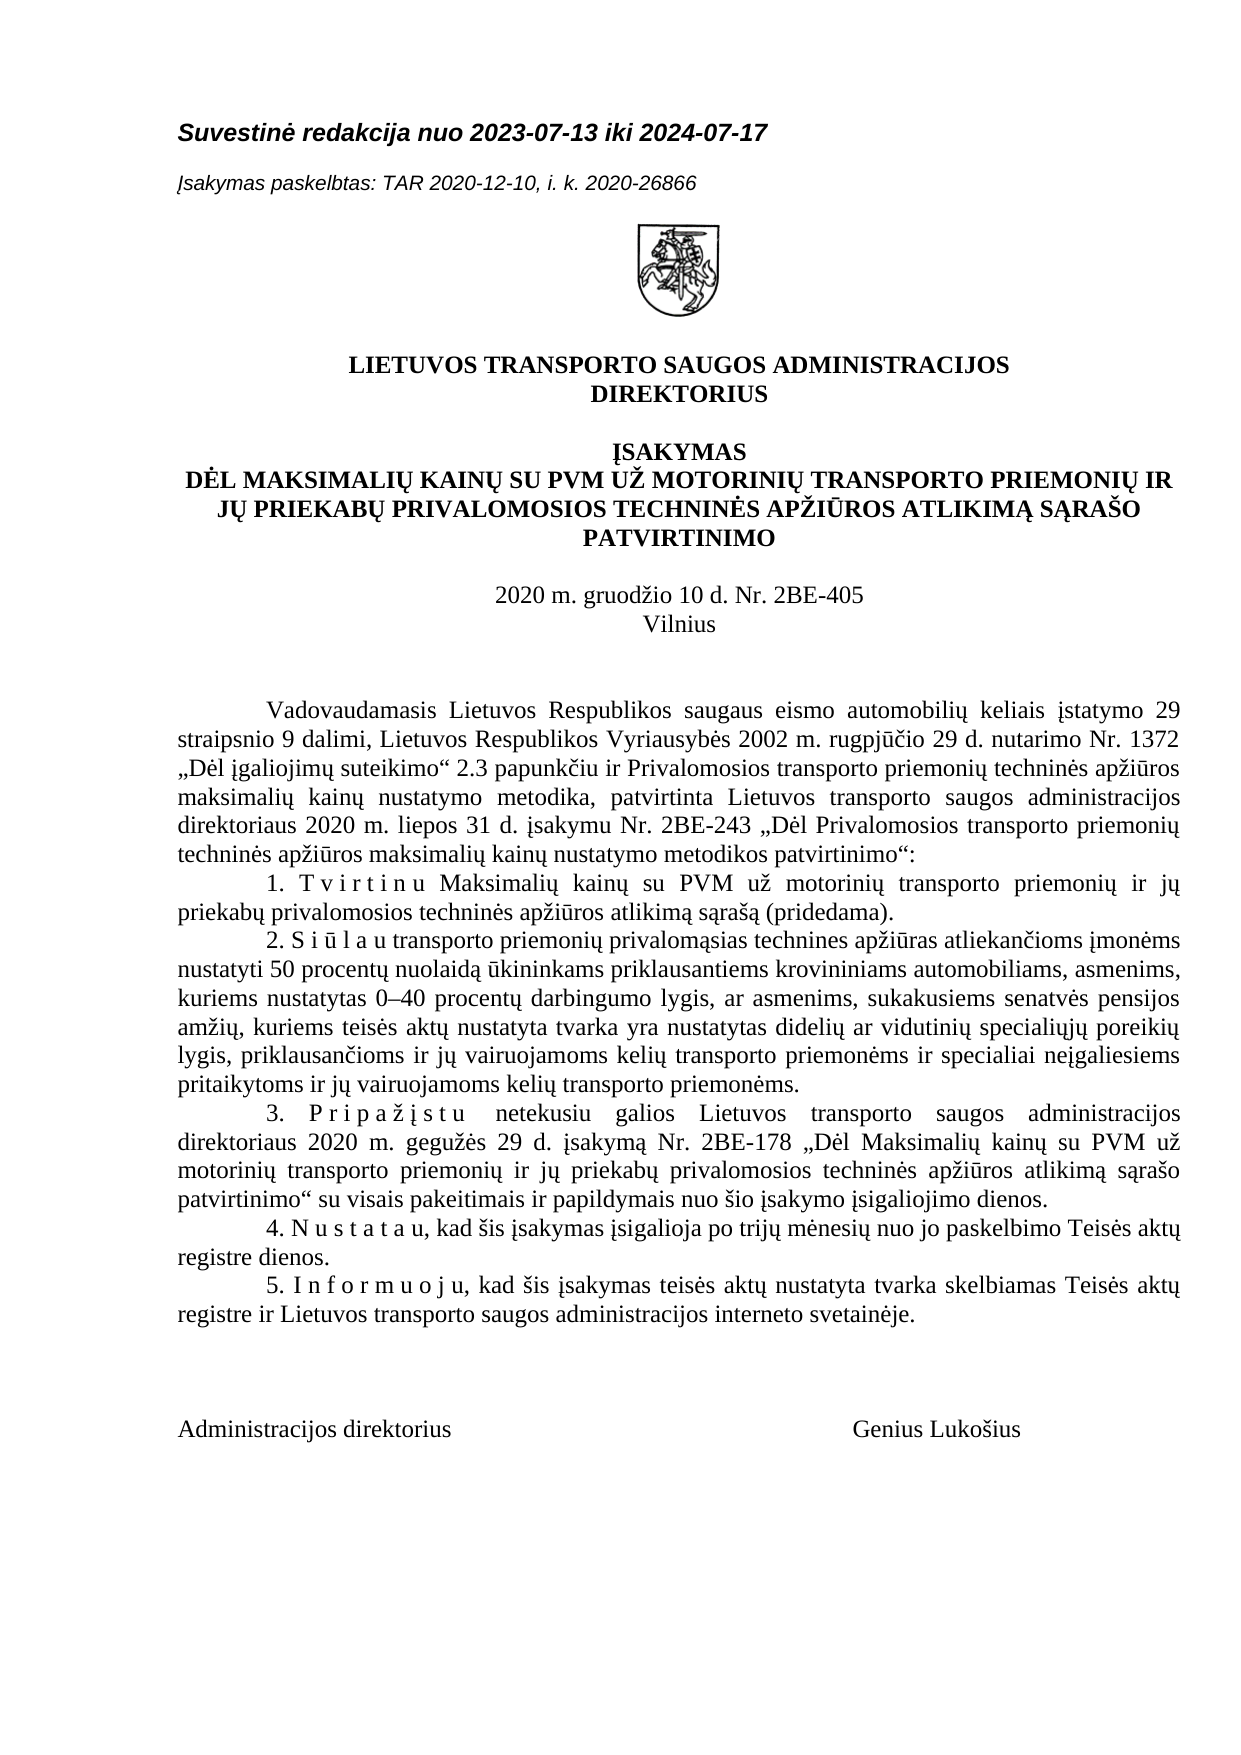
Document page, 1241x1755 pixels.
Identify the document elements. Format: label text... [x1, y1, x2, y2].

text Suvestinė redakcija nuo 2023-07-13 iki 2024-07-17 [177, 118, 1181, 147]
text 2020 m. gruodžio 10 d. Nr. 2BE-405 [177, 581, 1181, 609]
text DĖL MAKSIMALIŲ KAINŲ SU PVM UŽ MOTORINIŲ TRANSPORTO PRIEMONIŲ IR JŲ PRIEKABŲ PRIVALOMOSIOS TECHNINĖS APŽIŪROS ATLIKIMĄ SĄRAŠO PATVIRTINIMO [177, 466, 1181, 552]
text 4. Nustatau, kad šis įsakymas įsigalioja po trijų mėnesių nuo jo paskelbimo Teisės aktų registre dienos. [177, 1213, 1181, 1271]
text ĮSAKYMAS [177, 437, 1181, 466]
text Administracijos direktorius Genius Lukošius [177, 1414, 1181, 1443]
text Įsakymas paskelbtas: TAR 2020-12-10, i. k. 2020-26866 [177, 171, 1181, 195]
text LIETUVOS TRANSPORTO SAUGOS ADMINISTRACIJOS [177, 351, 1181, 379]
text 3. Pripažįstu netekusiu galios Lietuvos transporto saugos administracijos direktoriaus 2020 m. gegužės 29 d. įsakymą Nr. 2BE-178 „Dėl Maksimalių kainų su PVM už motorinių transporto priemonių ir jų priekabų privalomosios techninės apžiūros atlikimą sąrašo patvirtinimo“ su visais pakeitimais ir papildymais nuo šio įsakymo įsigaliojimo dienos. [177, 1098, 1181, 1213]
text Vadovaudamasis Lietuvos Respublikos saugaus eismo automobilių keliais įstatymo 29 straipsnio 9 dalimi, Lietuvos Respublikos Vyriausybės 2002 m. rugpjūčio 29 d. nutarimo Nr. 1372 „Dėl įgaliojimų suteikimo“ 2.3 papunkčiu ir Privalomosios transporto priemonių techninės apžiūros maksimalių kainų nustatymo metodika, patvirtinta Lietuvos transporto saugos administracijos direktoriaus 2020 m. liepos 31 d. įsakymu Nr. 2BE-243 „Dėl Privalomosios transporto priemonių techninės apžiūros maksimalių kainų nustatymo metodikos patvirtinimo“: [177, 696, 1181, 868]
text DIREKTORIUS [177, 379, 1181, 408]
text 5. I n f o r m u o j u, kad šis įsakymas teisės aktų nustatyta tvarka skelbiamas Teisės aktų registre ir Lietuvos transporto saugos administracijos interneto svetainėje. [177, 1271, 1181, 1328]
text 2. Siūlau transporto priemonių privalomąsias technines apžiūras atliekančioms įmonėms nustatyti 50 procentų nuolaidą ūkininkams priklausantiems krovininiams automobiliams, asmenims, kuriems nustatytas 0–40 procentų darbingumo lygis, ar asmenims, sukakusiems senatvės pensijos amžių, kuriems teisės aktų nustatyta tvarka yra nustatytas didelių ar vidutinių specialiųjų poreikių lygis, priklausančioms ir jų vairuojamoms kelių transporto priemonėms ir specialiai neįgaliesiems pritaikytoms ir jų vairuojamoms kelių transporto priemonėms. [177, 926, 1181, 1098]
text Vilnius [177, 609, 1181, 638]
text 1. Tvirtinu Maksimalių kainų su PVM už motorinių transporto priemonių ir jų priekabų privalomosios techninės apžiūros atlikimą sąrašą (pridedama). [177, 868, 1181, 926]
